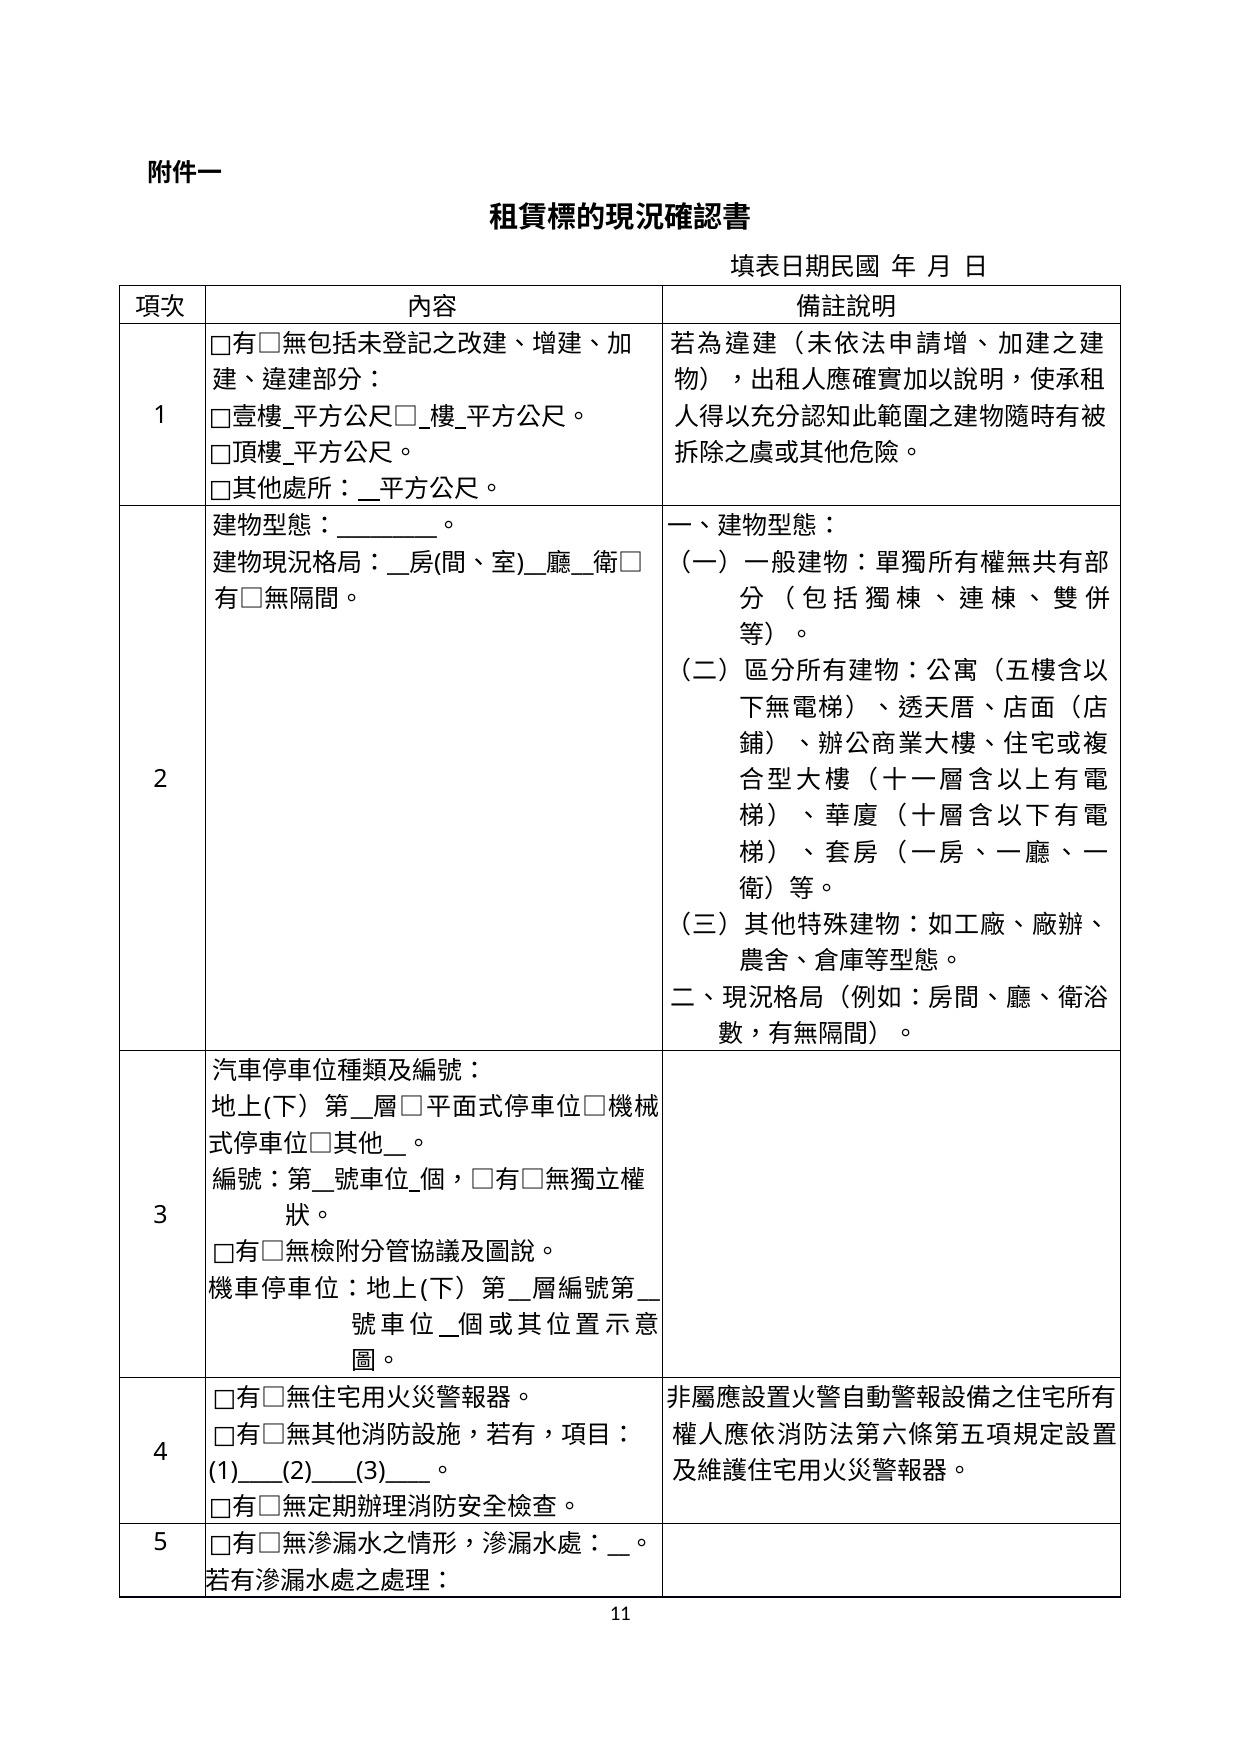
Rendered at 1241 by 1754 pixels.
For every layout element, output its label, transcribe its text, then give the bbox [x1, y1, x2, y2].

table_cell 非屬應設置火警自動警報設備之住宅所有權人應依消防法第六條第五項規定設置及維護住宅用火災警報器。 [663, 1378, 1120, 1523]
table_cell 2 [120, 506, 205, 1049]
table_cell 5 [120, 1524, 205, 1596]
table_cell [663, 1051, 1120, 1377]
table_cell 若為違建（未依法申請增、加建之建物），出租人應確實加以說明，使承租人得以充分認知此範圍之建物隨時有被拆除之虞或其他危險。 [663, 324, 1120, 505]
table_header 內容 [206, 286, 662, 322]
table_header 項次 [120, 286, 205, 322]
table_cell 3 [120, 1051, 205, 1377]
table_header 備註說明 [663, 286, 1120, 322]
table_cell 汽車停車位種類及編號： 地上(下）第__層□平面式停車位□機械式停車位□其他__。 編號：第__號車位 個，□有□無獨立權狀。 □有□無檢附分管協議及圖說。 機車停車位：地上(下）第__層編號第__號車位 個或其位置示意圖。 [206, 1051, 662, 1377]
text 填表日期民國 年 月 日 [148, 237, 1157, 285]
text 附件一 [148, 148, 1092, 189]
text 租賃標的現況確認書 [148, 189, 1092, 237]
table_cell 建物型態：_________。 建物現況格局：__房(間、室)__廳__衛□有□無隔間。 [206, 506, 662, 1049]
table_cell □有□無住宅用火災警報器。 □有□無其他消防設施，若有，項目： (1)____(2)____(3)____。 □有□無定期辦理消防安全檢查。 [206, 1378, 662, 1523]
table_cell 4 [120, 1378, 205, 1523]
table_cell 一、建物型態： （一）一般建物：單獨所有權無共有部分（包括獨棟、連棟、雙併等）。 （二）區分所有建物：公寓（五樓含以下無電梯）、透天厝、店面（店鋪）、辦公商業大樓、住宅或複合型大樓（十一層含以上有電梯）、華廈（十層含以下有電梯）、套房（一房、一廳、一衛）等。 （三）其他特殊建物：如工廠、廠辦、農舍、倉庫等型態。 二、現況格局（例如：房間、廳、衛浴數，有無隔間）。 [663, 506, 1120, 1049]
table_cell 1 [120, 324, 205, 505]
table_cell □有□無滲漏水之情形，滲漏水處：__。 若有滲漏水處之處理： [206, 1524, 662, 1596]
table_cell [663, 1524, 1120, 1596]
table_cell □有□無包括未登記之改建、增建、加建、違建部分： □壹樓 平方公尺□ 樓 平方公尺。 □頂樓 平方公尺。 □其他處所： 平方公尺。 [206, 324, 662, 505]
